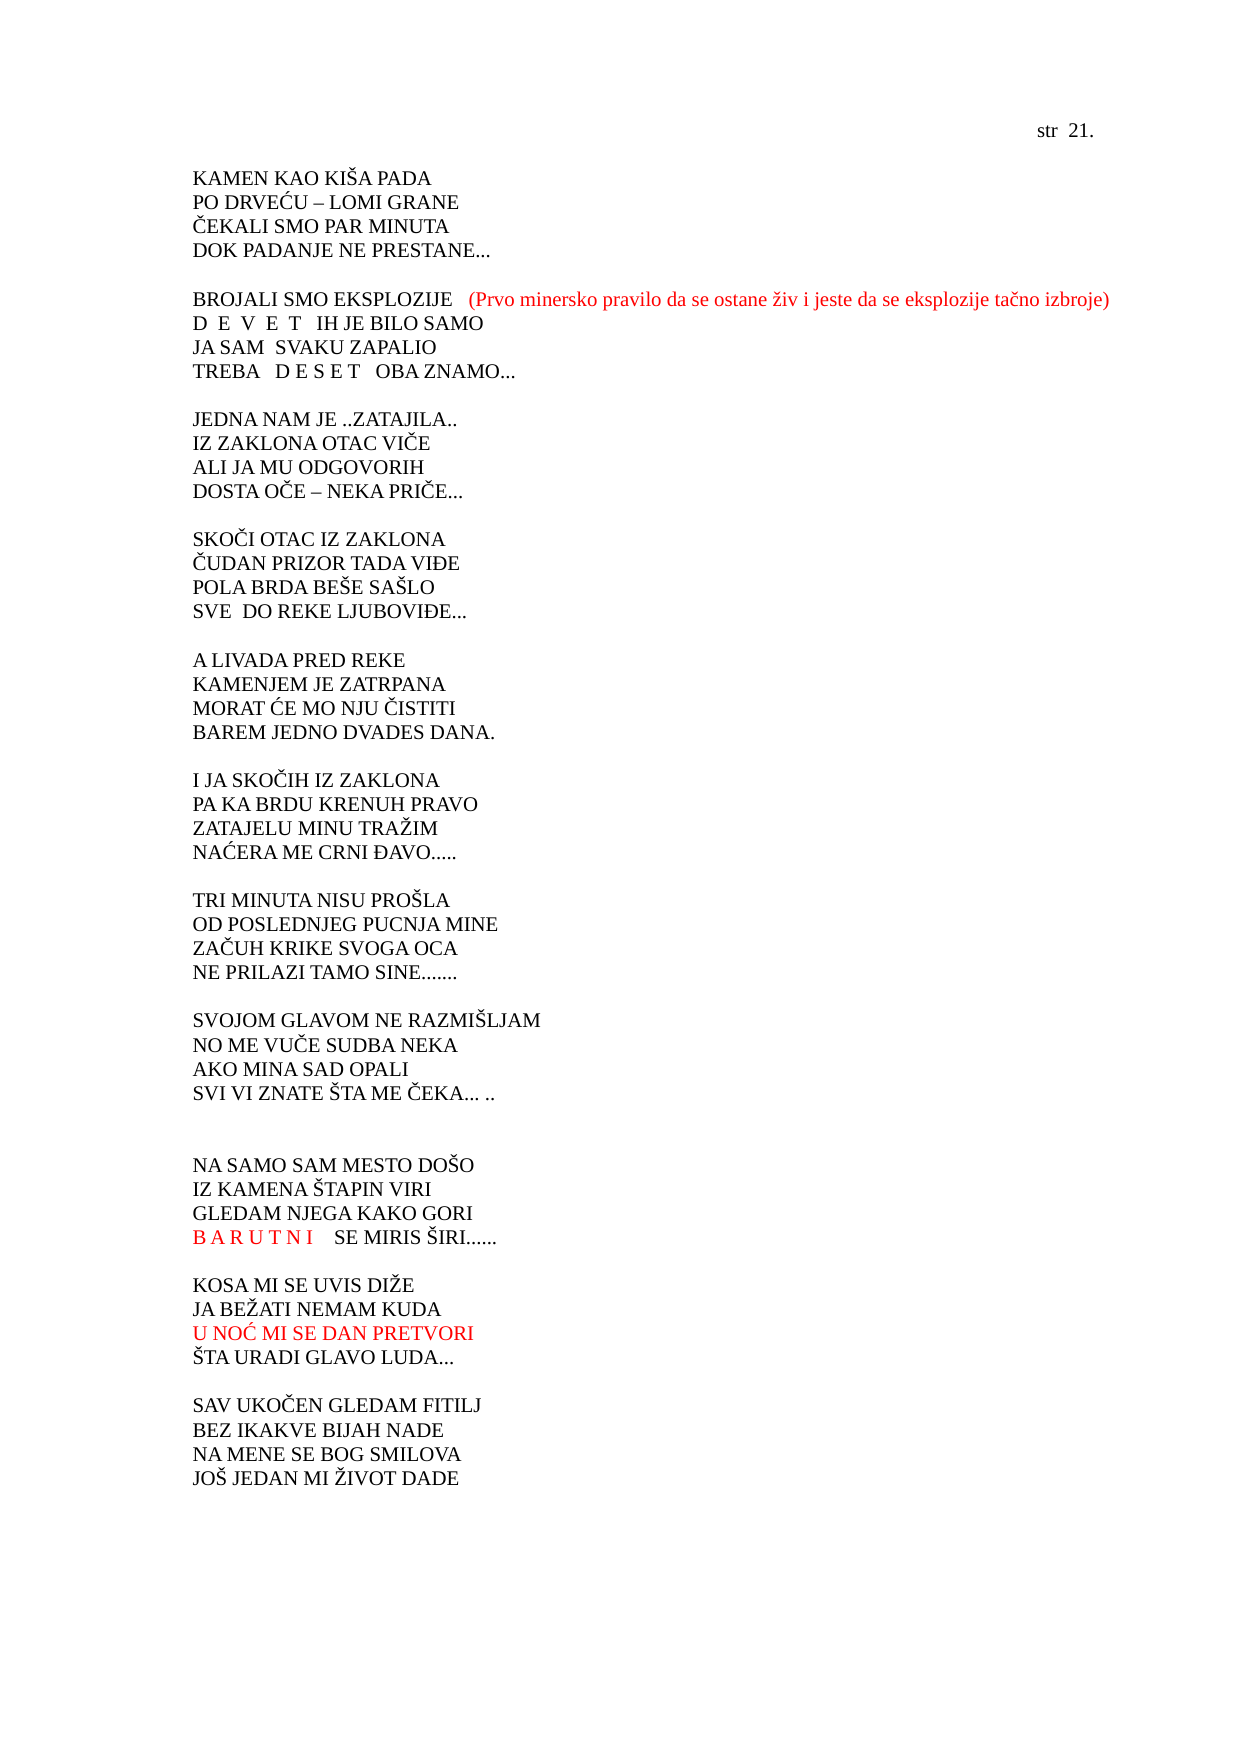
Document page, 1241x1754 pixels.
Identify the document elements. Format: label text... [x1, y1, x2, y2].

text NAĆERA ME CRNI ĐAVO..... [192, 840, 1123, 864]
text A LIVADA PRED REKE [192, 647, 1123, 672]
text IZ KAMENA ŠTAPIN VIRI [192, 1177, 1123, 1201]
text ČEKALI SMO PAR MINUTA [192, 214, 1123, 238]
text IZ ZAKLONA OTAC VIČE [192, 431, 1123, 455]
text ALI JA MU ODGOVORIH [192, 455, 1123, 479]
text SKOČI OTAC IZ ZAKLONA [192, 527, 1123, 551]
text ŠTA URADI GLAVO LUDA... [192, 1345, 1123, 1369]
text KOSA MI SE UVIS DIŽE [192, 1273, 1123, 1297]
text TRI MINUTA NISU PROŠLA [192, 888, 1123, 912]
text NE PRILAZI TAMO SINE....... [192, 960, 1123, 984]
text OD POSLEDNJEG PUCNJA MINE [192, 912, 1123, 936]
text PA KA BRDU KRENUH PRAVO [192, 792, 1123, 816]
text PO DRVEĆU – LOMI GRANE [192, 190, 1123, 214]
text U NOĆ MI SE DAN PRETVORI [192, 1321, 1123, 1345]
text POLA BRDA BEŠE SAŠLO [192, 575, 1123, 599]
text AKO MINA SAD OPALI [192, 1057, 1123, 1081]
text ZAČUH KRIKE SVOGA OCA [192, 936, 1123, 960]
text BEZ IKAKVE BIJAH NADE [192, 1417, 1123, 1442]
text B A R U T N I SE MIRIS ŠIRI...... [192, 1225, 1123, 1249]
text BAREM JEDNO DVADES DANA. [192, 720, 1123, 744]
text KAMEN KAO KIŠA PADA [192, 166, 1123, 190]
text I JA SKOČIH IZ ZAKLONA [192, 768, 1123, 792]
text DOSTA OČE – NEKA PRIČE... [192, 479, 1123, 503]
text BROJALI SMO EKSPLOZIJE (Prvo minersko pravilo da se ostane živ i jeste da se eksplozije tačno izbroje) [192, 287, 1123, 311]
text JEDNA NAM JE ..ZATAJILA.. [192, 407, 1123, 431]
text SVE DO REKE LJUBOVIĐE... [192, 599, 1123, 623]
text SVOJOM GLAVOM NE RAZMIŠLJAM [192, 1008, 1123, 1032]
text NA MENE SE BOG SMILOVA [192, 1442, 1123, 1466]
text D E V E T IH JE BILO SAMO [192, 311, 1123, 335]
text DOK PADANJE NE PRESTANE... [192, 238, 1123, 262]
text KAMENJEM JE ZATRPANA [192, 672, 1123, 696]
text ZATAJELU MINU TRAŽIM [192, 816, 1123, 840]
text SVI VI ZNATE ŠTA ME ČEKA... .. [192, 1081, 1123, 1105]
text MORAT ĆE MO NJU ČISTITI [192, 696, 1123, 720]
text ČUDAN PRIZOR TADA VIĐE [192, 551, 1123, 575]
text SAV UKOČEN GLEDAM FITILJ [192, 1393, 1123, 1417]
text str 21. [192, 118, 1123, 142]
text TREBA D E S E T OBA ZNAMO... [192, 359, 1123, 383]
text JOŠ JEDAN MI ŽIVOT DADE [192, 1466, 1123, 1490]
text NO ME VUČE SUDBA NEKA [192, 1032, 1123, 1057]
text JA BEŽATI NEMAM KUDA [192, 1297, 1123, 1321]
text GLEDAM NJEGA KAKO GORI [192, 1201, 1123, 1225]
text JA SAM SVAKU ZAPALIO [192, 335, 1123, 359]
text NA SAMO SAM MESTO DOŠO [192, 1153, 1123, 1177]
